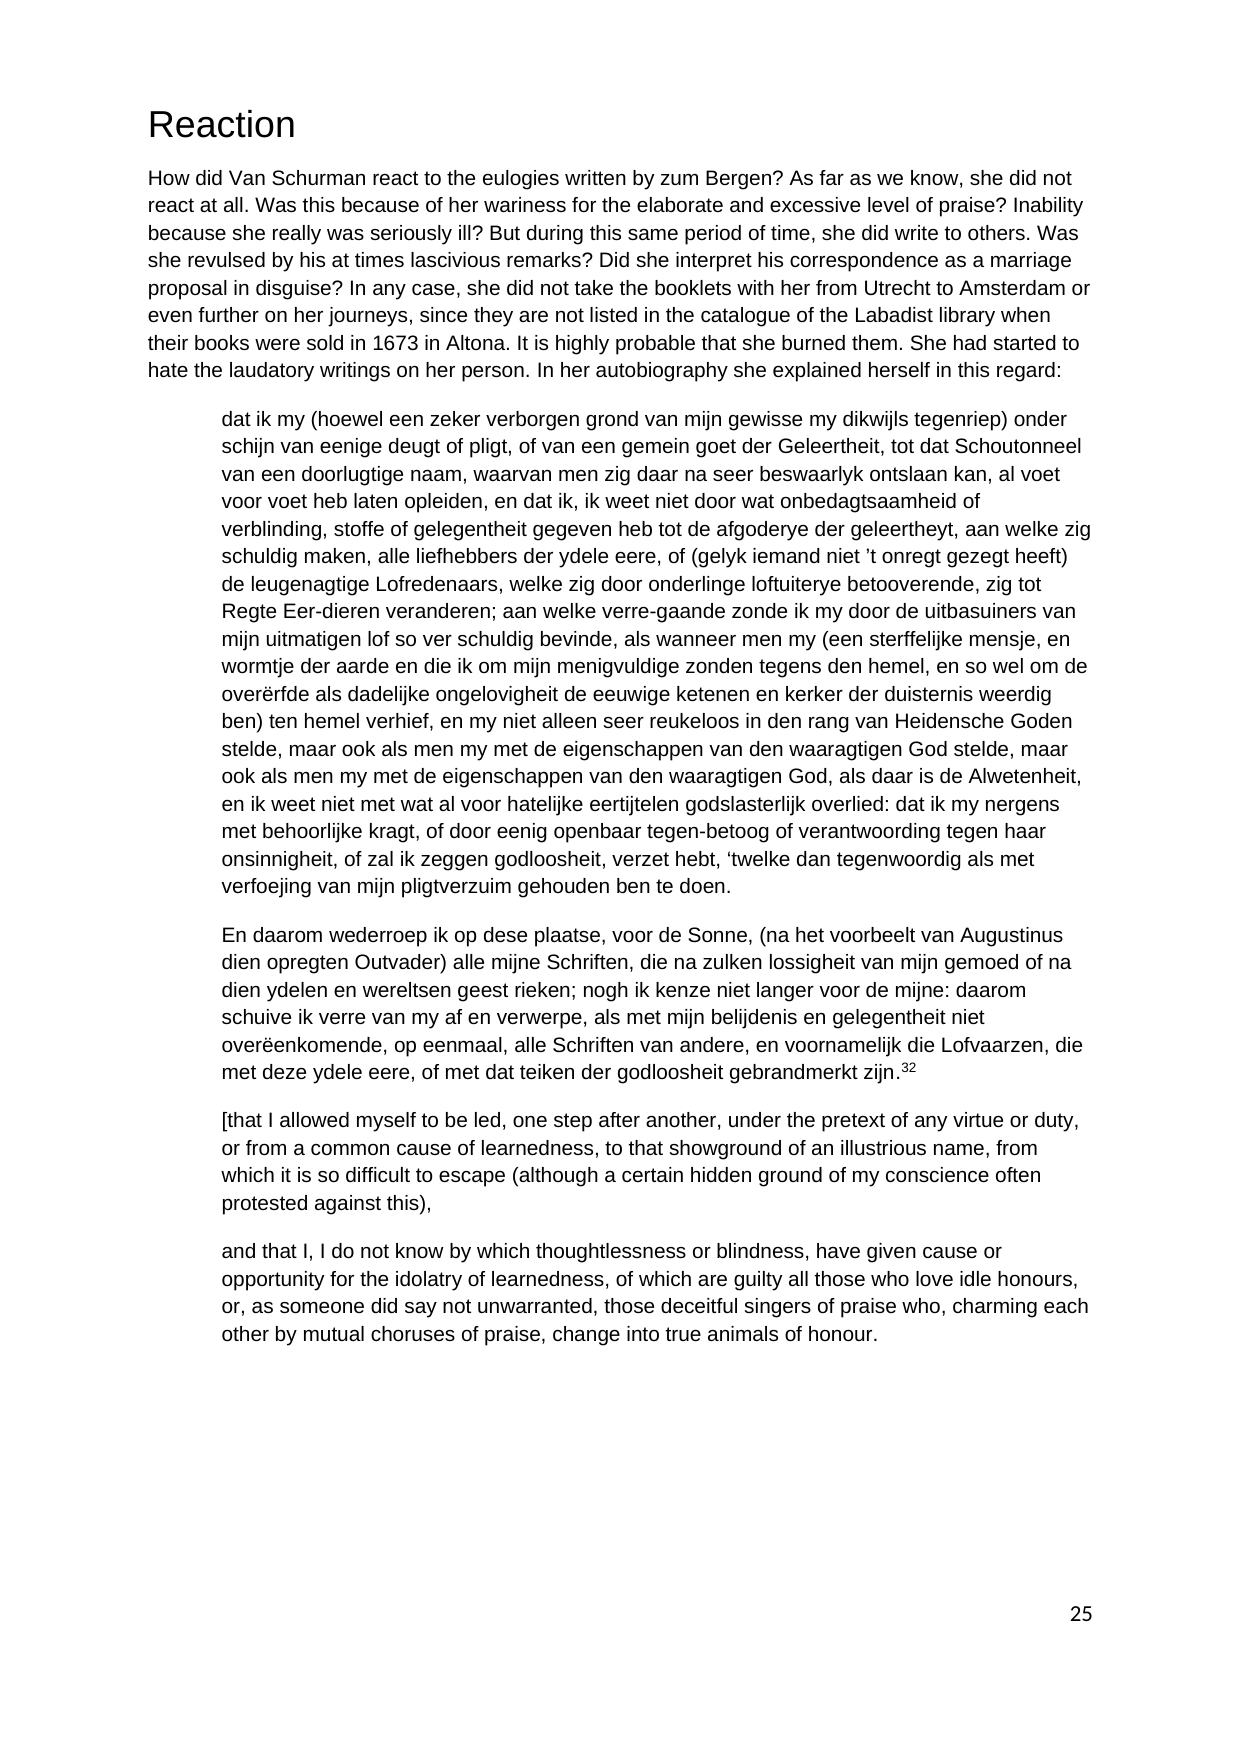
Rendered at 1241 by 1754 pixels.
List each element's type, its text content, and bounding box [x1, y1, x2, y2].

text En daarom wederroep ik op dese plaatse, voor de Sonne, (na het voorbeelt van Augustinus dien opregten Outvader) alle mijne Schriften, die na zulken lossigheit van mijn gemoed of na dien ydelen en wereltsen geest rieken; nogh ik kenze niet langer voor de mijne: daarom schuive ik verre van my af en verwerpe, als met mijn belijdenis en gelegentheit niet overëenkomende, op eenmaal, alle Schriften van andere, en voornamelijk die Lofvaarzen, die met deze ydele eere, of met dat teiken der godloosheit gebrandmerkt zijn. [221, 922, 1093, 1084]
text and that I, I do not know by which thoughtlessness or blindness, have given cause or opportunity for the idolatry of learnedness, of which are guilty all those who love idle honours, or, as someone did say not unwarranted, those deceitful singers of praise who, charming each other by mutual choruses of praise, change into true animals of honour. [221, 1239, 1093, 1346]
subtitle Reaction [148, 102, 1093, 145]
text dat ik my (hoewel een zeker verborgen grond van mijn gewisse my dikwijls tegenriep) onder schijn van eenige deugt of pligt, of van een gemein goet der Geleertheit, tot dat Schoutonneel van een doorlugtige naam, waarvan men zig daar na seer beswaarlyk ontslaan kan, al voet voor voet heb laten opleiden, en dat ik, ik weet niet door wat onbedagtsaamheid of verblinding, stoffe of gelegentheit gegeven heb tot de afgoderye der geleertheyt, aan welke zig schuldig maken, alle liefhebbers der ydele eere, of (gelyk iemand niet ’t onregt gezegt heeft) de leugenagtige Lofredenaars, welke zig door onderlinge loftuiterye betooverende, zig tot Regte Eer-dieren veranderen; aan welke verre-gaande zonde ik my door de uitbasuiners van mijn uitmatigen lof so ver schuldig bevinde, als wanneer men my (een sterffelijke mensje, en wormtje der aarde en die ik om mijn menigvuldige zonden tegens den hemel, en so wel om de overërfde als dadelijke ongelovigheit de eeuwige ketenen en kerker der duisternis weerdig ben) ten hemel verhief, en my niet alleen seer reukeloos in den rang van Heidensche Goden stelde, maar ook als men my met de eigenschappen van den waaragtigen God stelde, maar ook als men my met de eigenschappen van den waaragtigen God, als daar is de Alwetenheit, en ik weet niet met wat al voor hatelijke eertijtelen godslasterlijk overlied: dat ik my nergens met behoorlijke kragt, of door eenig openbaar tegen-betoog of verantwoording tegen haar onsinnigheit, of zal ik zeggen godloosheit, verzet hebt, ‘twelke dan tegenwoordig als met verfoejing van mijn pligtverzuim gehouden ben te doen. [221, 407, 1093, 898]
text [that I allowed myself to be led, one step after another, under the pretext of any virtue or duty, or from a common cause of learnedness, to that showground of an illustrious name, from which it is so difficult to escape (although a certain hidden ground of my conscience often protested against this), [221, 1108, 1093, 1215]
text How did Van Schurman react to the eulogies written by zum Bergen? As far as we know, she did not react at all. Was this because of her wariness for the elaborate and excessive level of praise? Inability because she really was seriously ill? But during this same period of time, she did write to others. Was she revulsed by his at times lascivious remarks? Did she interpret his correspondence as a marriage proposal in disguise? In any case, she did not take the booklets with her from Utrecht to Amsterdam or even further on her journeys, since they are not listed in the catalogue of the Labadist library when their books were sold in 1673 in Altona. It is highly probable that she burned them. She had started to hate the laudatory writings on her person. In her autobiography she explained herself in this regard: [148, 166, 1093, 382]
